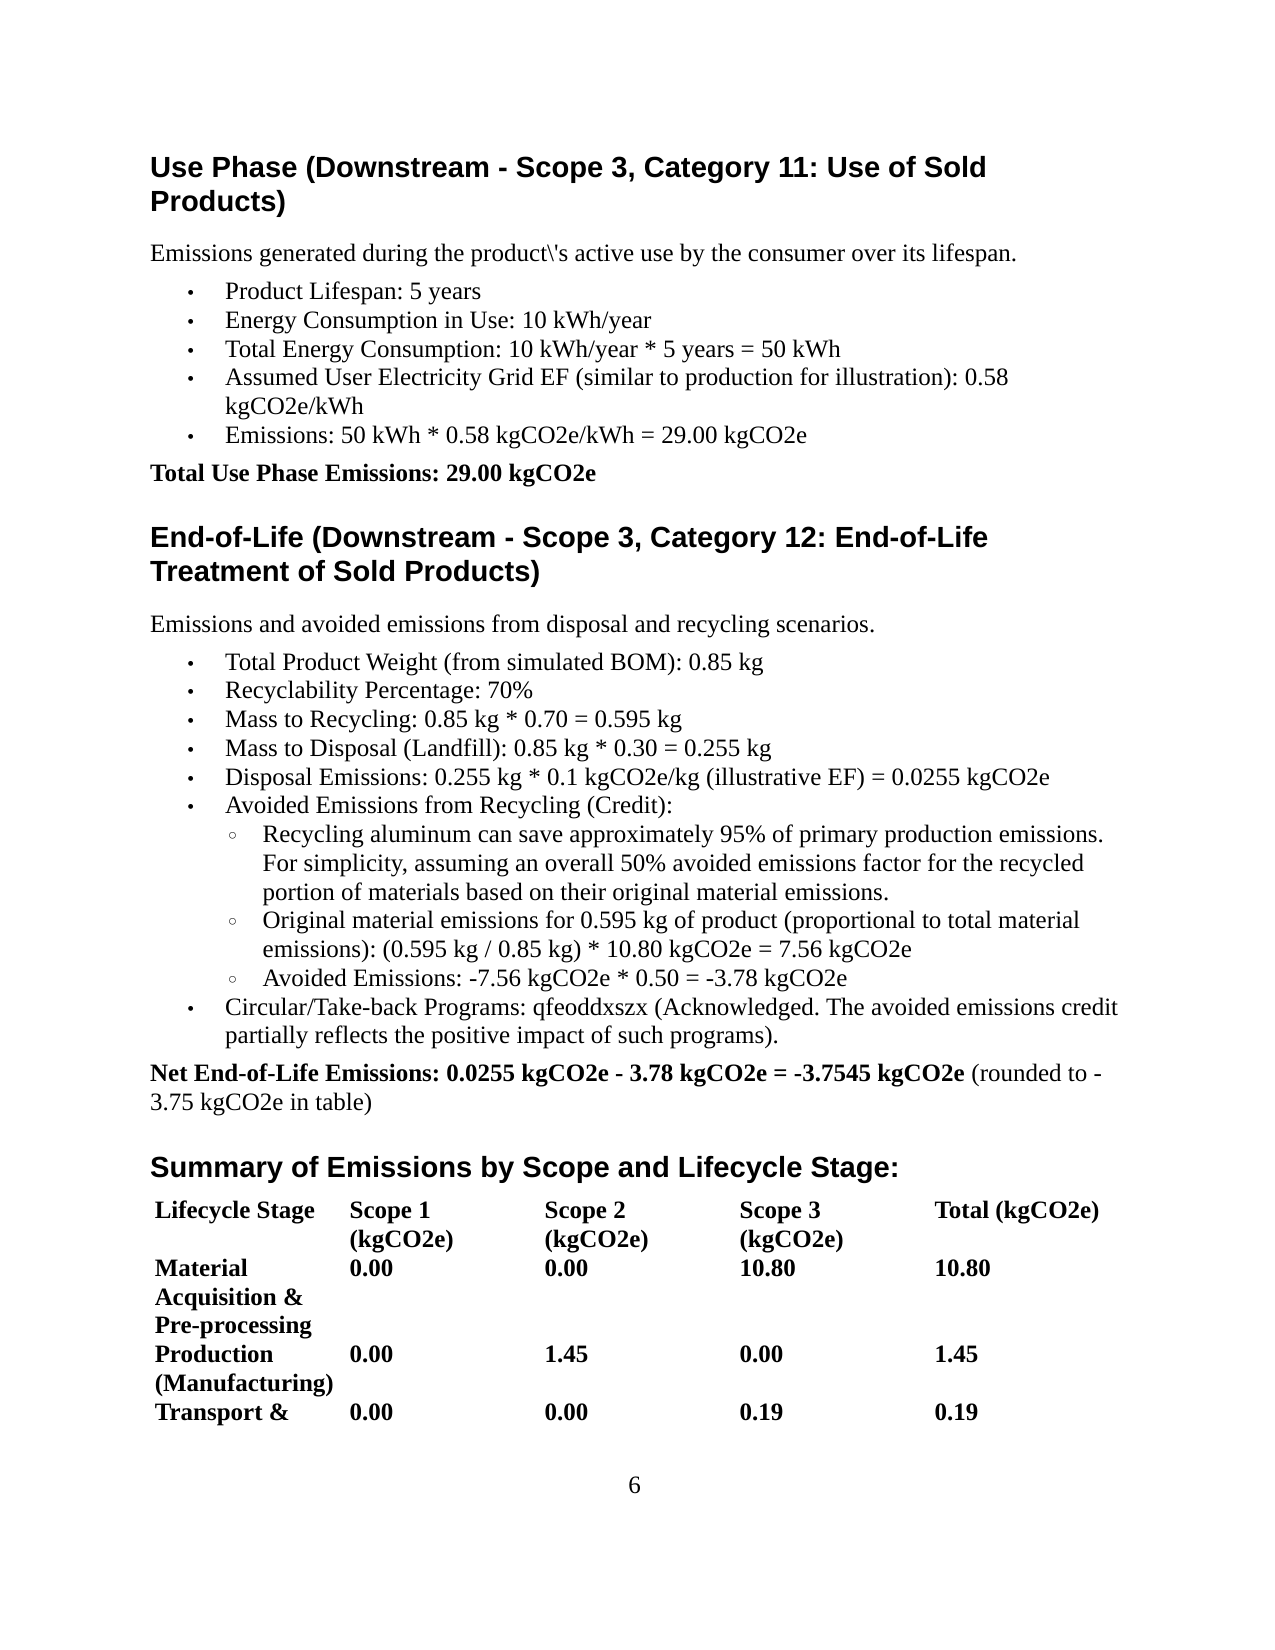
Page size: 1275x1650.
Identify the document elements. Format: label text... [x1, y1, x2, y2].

table_cell Transport & [150, 1397, 345, 1426]
list Assumed User Electricity Grid EF (similar to production for illustration): 0.58 kgCO2e/kWh [187, 362, 1125, 420]
list Circular/Take-back Programs: qfeoddxszx (Acknowledged. The avoided emissions credit partially reflects the positive impact of such programs). [187, 992, 1125, 1049]
table_cell 1.45 [930, 1339, 1125, 1397]
subtitle Summary of Emissions by Scope and Lifecycle Stage: [150, 1149, 1125, 1183]
list Mass to Recycling: 0.85 kg * 0.70 = 0.595 kg [187, 704, 1125, 733]
table_cell 0.00 [345, 1397, 540, 1426]
list Total Product Weight (from simulated BOM): 0.85 kg [187, 647, 1125, 675]
list Disposal Emissions: 0.255 kg * 0.1 kgCO2e/kg (illustrative EF) = 0.0255 kgCO2e [187, 762, 1125, 790]
table_cell 0.00 [345, 1253, 540, 1339]
list Avoided Emissions from Recycling (Credit): [187, 790, 1125, 819]
list Product Lifespan: 5 years [187, 276, 1125, 305]
table_cell 10.80 [735, 1253, 930, 1339]
text Net End-of-Life Emissions: 0.0255 kgCO2e - 3.78 kgCO2e = -3.7545 kgCO2e (rounded to -3.75 kgCO2e in table) [150, 1058, 1125, 1116]
table_cell Material Acquisition & Pre-processing [150, 1253, 345, 1339]
list Recyclability Percentage: 70% [187, 675, 1125, 704]
list Avoided Emissions: -7.56 kgCO2e * 0.50 = -3.78 kgCO2e [225, 963, 1125, 992]
table_header Scope 2 (kgCO2e) [540, 1196, 735, 1253]
subtitle End-of-Life (Downstream - Scope 3, Category 12: End-of-Life Treatment of Sold Products) [150, 520, 1125, 587]
text Total Use Phase Emissions: 29.00 kgCO2e [150, 458, 1125, 486]
table_header Scope 1 (kgCO2e) [345, 1196, 540, 1253]
table_cell Production (Manufacturing) [150, 1339, 345, 1397]
table_header Lifecycle Stage [150, 1196, 345, 1253]
list Emissions: 50 kWh * 0.58 kgCO2e/kWh = 29.00 kgCO2e [187, 420, 1125, 449]
list Total Energy Consumption: 10 kWh/year * 5 years = 50 kWh [187, 334, 1125, 362]
list Mass to Disposal (Landfill): 0.85 kg * 0.30 = 0.255 kg [187, 733, 1125, 762]
table_cell 10.80 [930, 1253, 1125, 1339]
table_cell 0.19 [930, 1397, 1125, 1426]
table_header Scope 3 (kgCO2e) [735, 1196, 930, 1253]
table_cell 0.19 [735, 1397, 930, 1426]
text Emissions and avoided emissions from disposal and recycling scenarios. [150, 609, 1125, 638]
table_header Total (kgCO2e) [930, 1196, 1125, 1253]
table_cell 0.00 [345, 1339, 540, 1397]
table_cell 0.00 [540, 1397, 735, 1426]
list Energy Consumption in Use: 10 kWh/year [187, 305, 1125, 334]
table_cell 0.00 [735, 1339, 930, 1397]
list Recycling aluminum can save approximately 95% of primary production emissions. For simplicity, assuming an overall 50% avoided emissions factor for the recycled portion of materials based on their original material emissions. [225, 819, 1125, 905]
table_cell 1.45 [540, 1339, 735, 1397]
list Original material emissions for 0.595 kg of product (proportional to total material emissions): (0.595 kg / 0.85 kg) * 10.80 kgCO2e = 7.56 kgCO2e [225, 905, 1125, 963]
subtitle Use Phase (Downstream - Scope 3, Category 11: Use of Sold Products) [150, 150, 1125, 217]
table_cell 0.00 [540, 1253, 735, 1339]
text Emissions generated during the product\'s active use by the consumer over its lifespan. [150, 238, 1125, 267]
